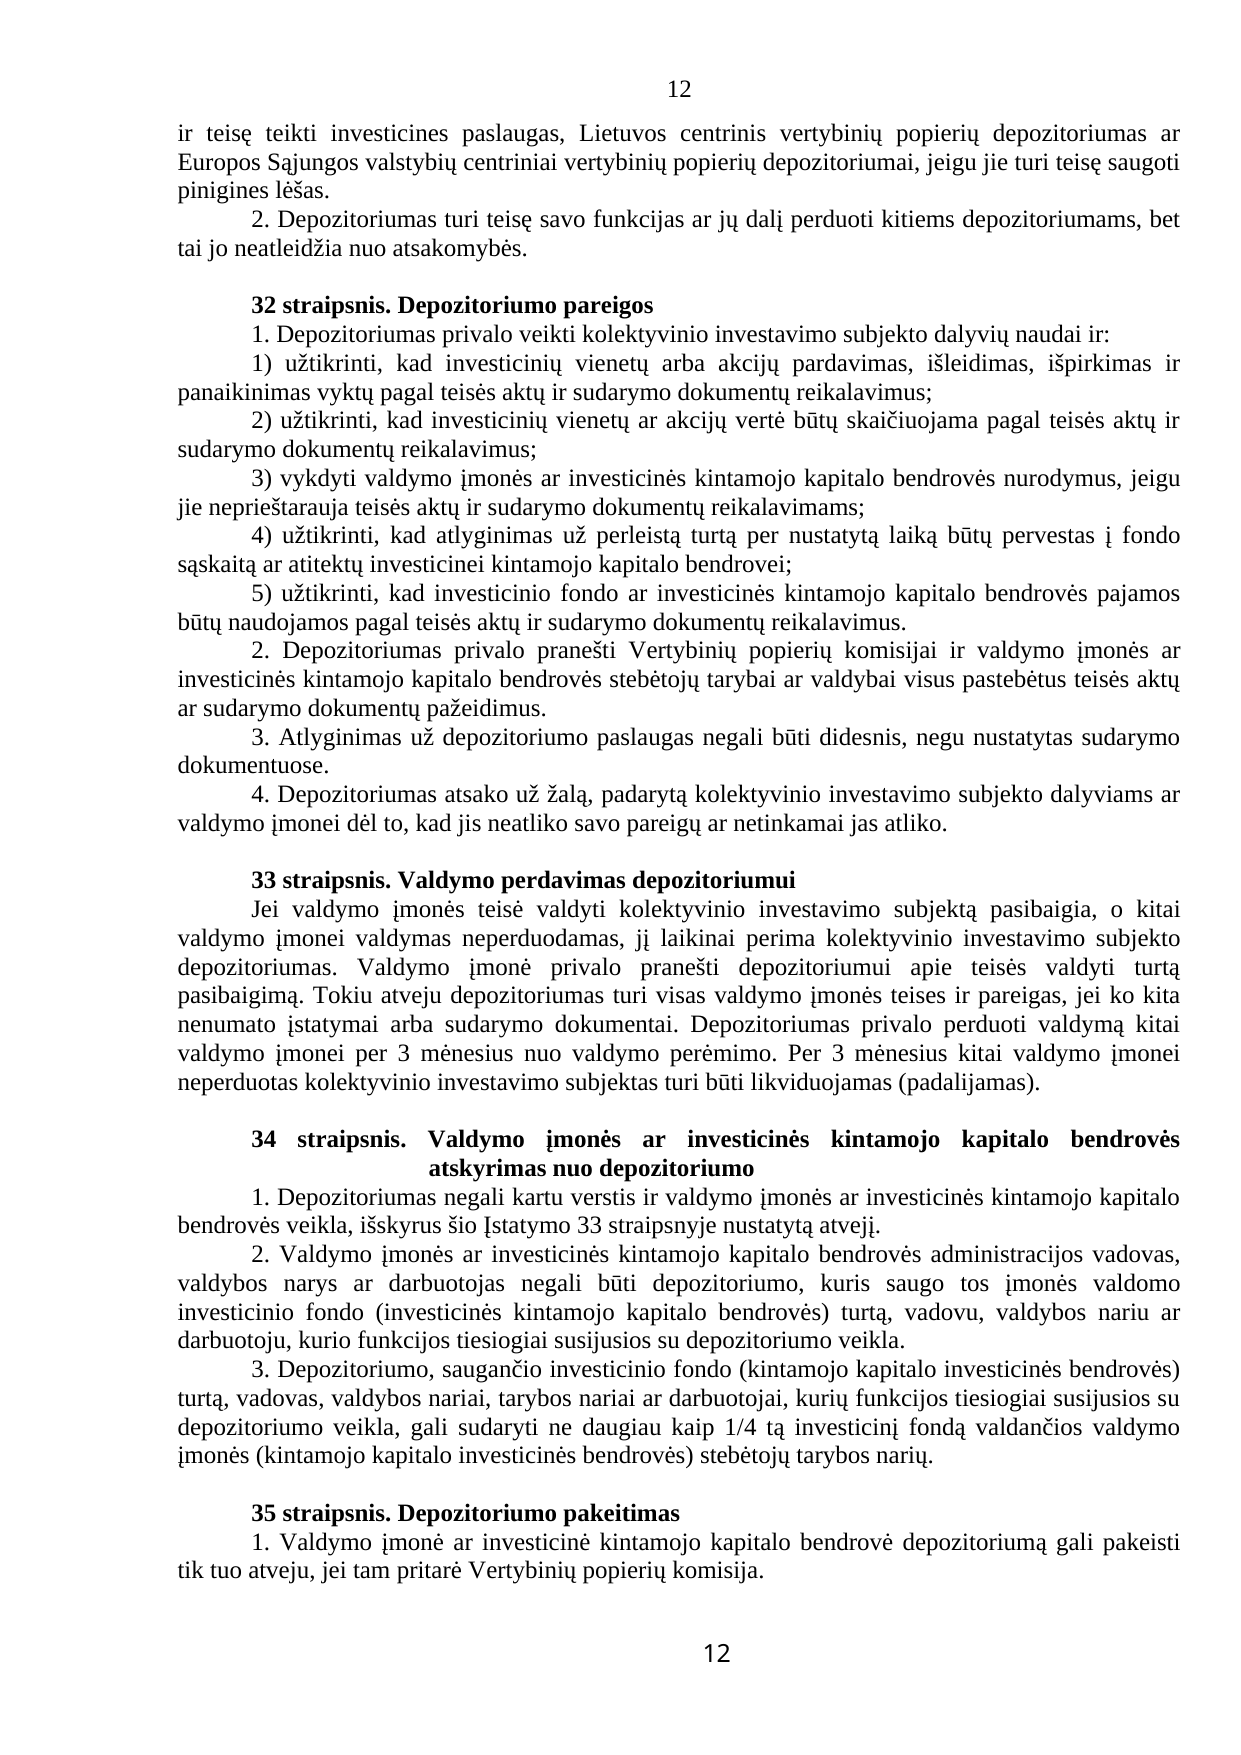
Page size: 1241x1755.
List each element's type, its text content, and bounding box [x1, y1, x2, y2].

text 1. Valdymo įmonė ar investicinė kintamojo kapitalo bendrovė depozitoriumą gali pakeisti tik tuo atveju, jei tam pritarė Vertybinių popierių komisija. [177, 1527, 1181, 1584]
text 34 straipsnis. Valdymo įmonės ar investicinės kintamojo kapitalo bendrovės atskyrimas nuo depozitoriumo [251, 1124, 1181, 1182]
text 4) užtikrinti, kad atlyginimas už perleistą turtą per nustatytą laiką būtų pervestas į fondo sąskaitą ar atitektų investicinei kintamojo kapitalo bendrovei; [177, 521, 1181, 578]
text 5) užtikrinti, kad investicinio fondo ar investicinės kintamojo kapitalo bendrovės pajamos būtų naudojamos pagal teisės aktų ir sudarymo dokumentų reikalavimus. [177, 578, 1181, 636]
text 2. Depozitoriumas privalo pranešti Vertybinių popierių komisijai ir valdymo įmonės ar investicinės kintamojo kapitalo bendrovės stebėtojų tarybai ar valdybai visus pastebėtus teisės aktų ar sudarymo dokumentų pažeidimus. [177, 636, 1181, 722]
text 2) užtikrinti, kad investicinių vienetų ar akcijų vertė būtų skaičiuojama pagal teisės aktų ir sudarymo dokumentų reikalavimus; [177, 406, 1181, 463]
text 3. Atlyginimas už depozitoriumo paslaugas negali būti didesnis, negu nustatytas sudarymo dokumentuose. [177, 722, 1181, 779]
text 33 straipsnis. Valdymo perdavimas depozitoriumui [177, 866, 1181, 894]
text 2. Depozitoriumas turi teisę savo funkcijas ar jų dalį perduoti kitiems depozitoriumams, bet tai jo neatleidžia nuo atsakomybės. [177, 204, 1181, 262]
text 35 straipsnis. Depozitoriumo pakeitimas [177, 1498, 1181, 1527]
text 1. Depozitoriumas privalo veikti kolektyvinio investavimo subjekto dalyvių naudai ir: [177, 319, 1181, 348]
text Jei valdymo įmonės teisė valdyti kolektyvinio investavimo subjektą pasibaigia, o kitai valdymo įmonei valdymas neperduodamas, jį laikinai perima kolektyvinio investavimo subjekto depozitoriumas. Valdymo įmonė privalo pranešti depozitoriumui apie teisės valdyti turtą pasibaigimą. Tokiu atveju depozitoriumas turi visas valdymo įmonės teises ir pareigas, jei ko kita nenumato įstatymai arba sudarymo dokumentai. Depozitoriumas privalo perduoti valdymą kitai valdymo įmonei per 3 mėnesius nuo valdymo perėmimo. Per 3 mėnesius kitai valdymo įmonei neperduotas kolektyvinio investavimo subjektas turi būti likviduojamas (padalijamas). [177, 894, 1181, 1096]
text 32 straipsnis. Depozitoriumo pareigos [177, 291, 1181, 319]
text 2. Valdymo įmonės ar investicinės kintamojo kapitalo bendrovės administracijos vadovas, valdybos narys ar darbuotojas negali būti depozitoriumo, kuris saugo tos įmonės valdomo investicinio fondo (investicinės kintamojo kapitalo bendrovės) turtą, vadovu, valdybos nariu ar darbuotoju, kurio funkcijos tiesiogiai susijusios su depozitoriumo veikla. [177, 1239, 1181, 1354]
text 1. Depozitoriumas negali kartu verstis ir valdymo įmonės ar investicinės kintamojo kapitalo bendrovės veikla, išskyrus šio Įstatymo 33 straipsnyje nustatytą atvejį. [177, 1182, 1181, 1239]
text 3. Depozitoriumo, saugančio investicinio fondo (kintamojo kapitalo investicinės bendrovės) turtą, vadovas, valdybos nariai, tarybos nariai ar darbuotojai, kurių funkcijos tiesiogiai susijusios su depozitoriumo veikla, gali sudaryti ne daugiau kaip 1/4 tą investicinį fondą valdančios valdymo įmonės (kintamojo kapitalo investicinės bendrovės) stebėtojų tarybos narių. [177, 1354, 1181, 1469]
text 1) užtikrinti, kad investicinių vienetų arba akcijų pardavimas, išleidimas, išpirkimas ir panaikinimas vyktų pagal teisės aktų ir sudarymo dokumentų reikalavimus; [177, 348, 1181, 406]
text 3) vykdyti valdymo įmonės ar investicinės kintamojo kapitalo bendrovės nurodymus, jeigu jie neprieštarauja teisės aktų ir sudarymo dokumentų reikalavimams; [177, 463, 1181, 521]
text ir teisę teikti investicines paslaugas, Lietuvos centrinis vertybinių popierių depozitoriumas ar Europos Sąjungos valstybių centriniai vertybinių popierių depozitoriumai, jeigu jie turi teisę saugoti pinigines lėšas. [177, 118, 1181, 204]
text 4. Depozitoriumas atsako už žalą, padarytą kolektyvinio investavimo subjekto dalyviams ar valdymo įmonei dėl to, kad jis neatliko savo pareigų ar netinkamai jas atliko. [177, 779, 1181, 837]
